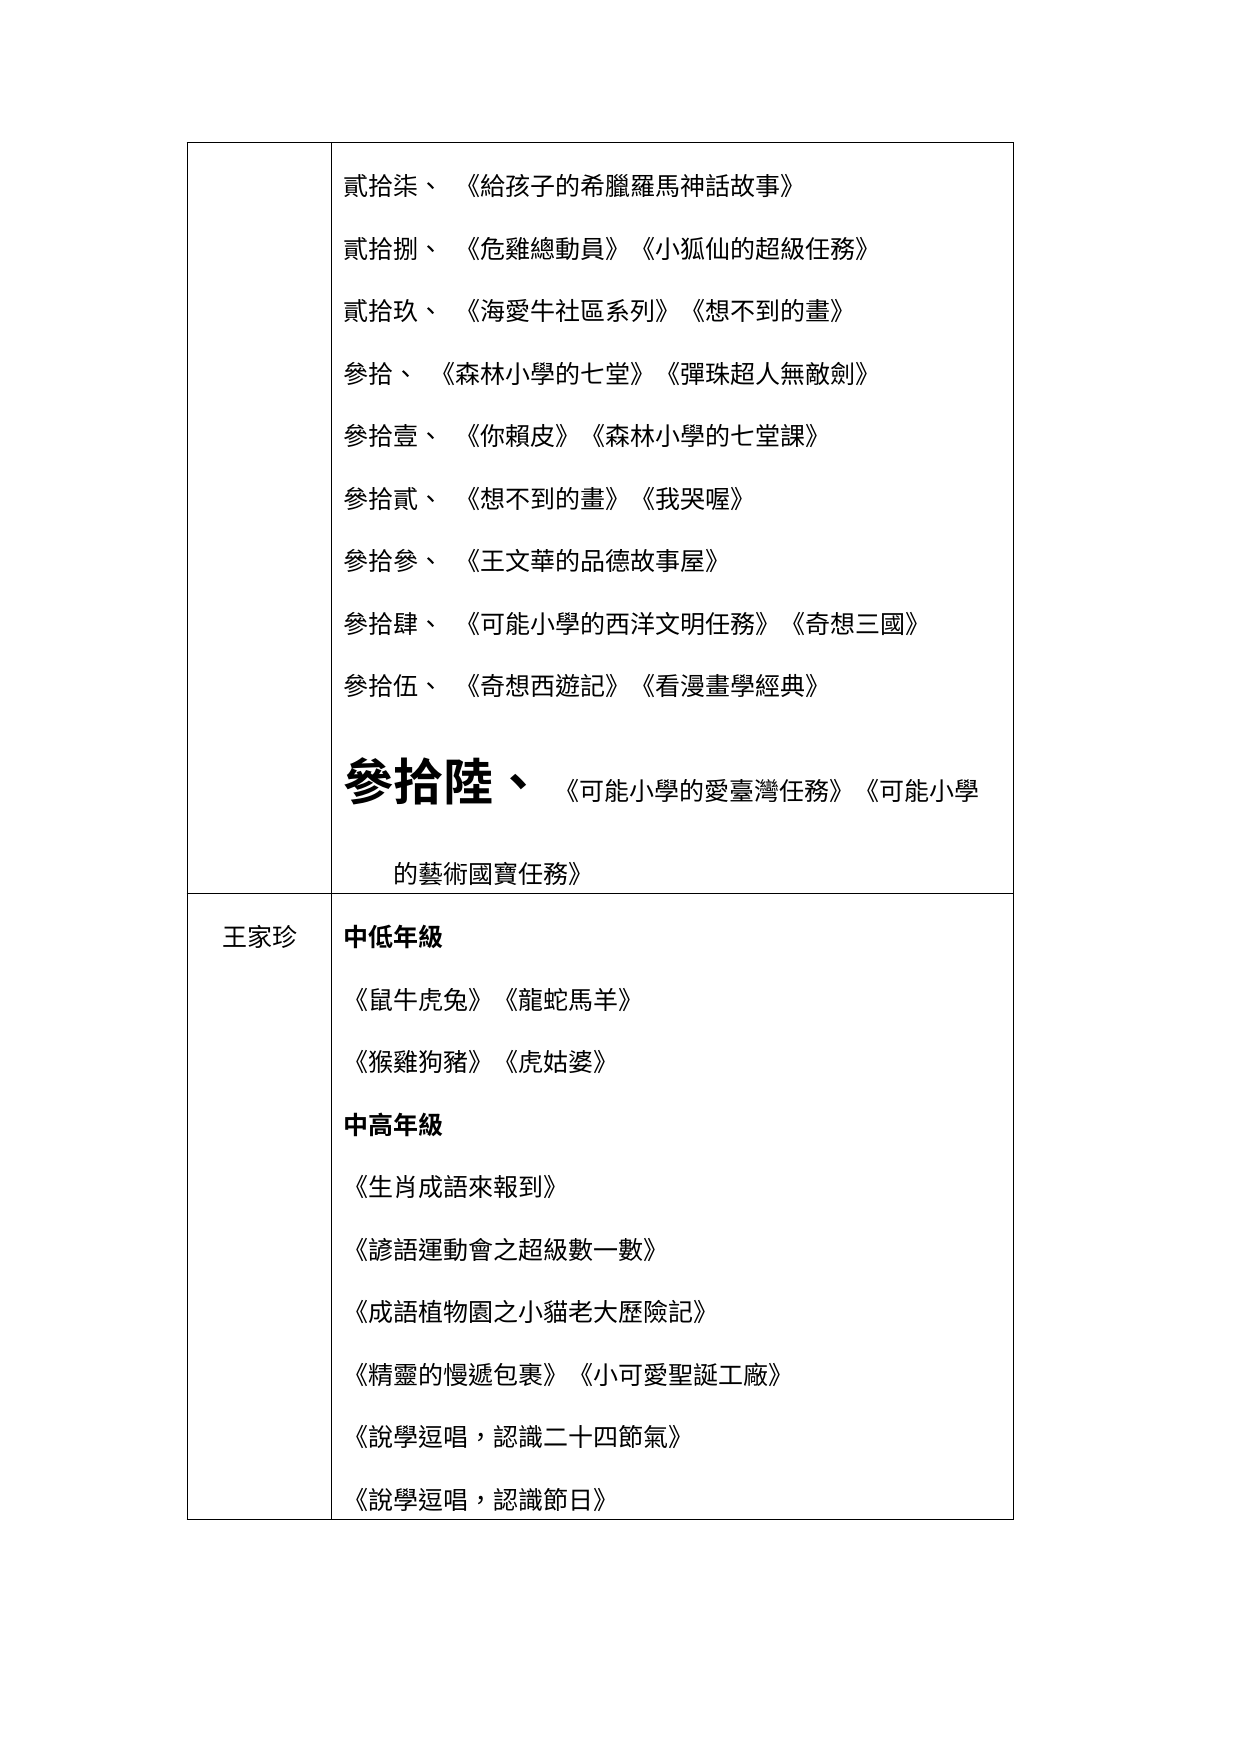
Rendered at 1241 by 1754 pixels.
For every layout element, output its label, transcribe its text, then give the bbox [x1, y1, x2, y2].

table_cell 王家珍 [188, 894, 331, 1519]
table_cell 中低年級 《鼠牛虎兔》《龍蛇馬羊》 《猴雞狗豬》《虎姑婆》 中高年級 《生肖成語來報到》 《諺語運動會之超級數一數》 《成語植物園之小貓老大歷險記》 《精靈的慢遞包裹》《小可愛聖誕工廠》 《說學逗唱，認識二十四節氣》 《說學逗唱，認識節日》 [332, 894, 1013, 1519]
table_cell 中低年級 《可能小學的歷史任務套書》 《小兒子系列》《數感小學冒險系列》 《梅子老師這一班》《時光小學系列》 《王文華的說話課》《王文華的食育童話》 《王文華說節日童話》《甘丹小學新生任務》 《給孩子的希臘羅馬神話故事》 《危雞總動員》《小狐仙的超級任務》 《海愛牛社區系列》《想不到的畫》 《森林小學的七堂》《彈珠超人無敵劍》 《你賴皮》《森林小學的七堂課》 《想不到的畫》《我哭喔》 《王文華的品德故事屋》 《可能小學的西洋文明任務》《奇想三國》 《奇想西遊記》《看漫畫學經典》 《可能小學的愛臺灣任務》《可能小學的藝術國寶任務》 [1003, 143, 1013, 893]
table_cell [188, 143, 331, 893]
table_cell 中低年級 《可能小學的歷史任務套書》 《小兒子系列》《數感小學冒險系列》 《梅子老師這一班》《時光小學系列》 《王文華的說話課》《王文華的食育童話》 《王文華說節日童話》《甘丹小學新生任務》 《給孩子的希臘羅馬神話故事》 《危雞總動員》《小狐仙的超級任務》 《海愛牛社區系列》《想不到的畫》 《森林小學的七堂》《彈珠超人無敵劍》 《你賴皮》《森林小學的七堂課》 《想不到的畫》《我哭喔》 《王文華的品德故事屋》 《可能小學的西洋文明任務》《奇想三國》 《奇想西遊記》《看漫畫學經典》 《可能小學的愛臺灣任務》《可能小學的藝術國寶任務》 [332, 143, 343, 893]
